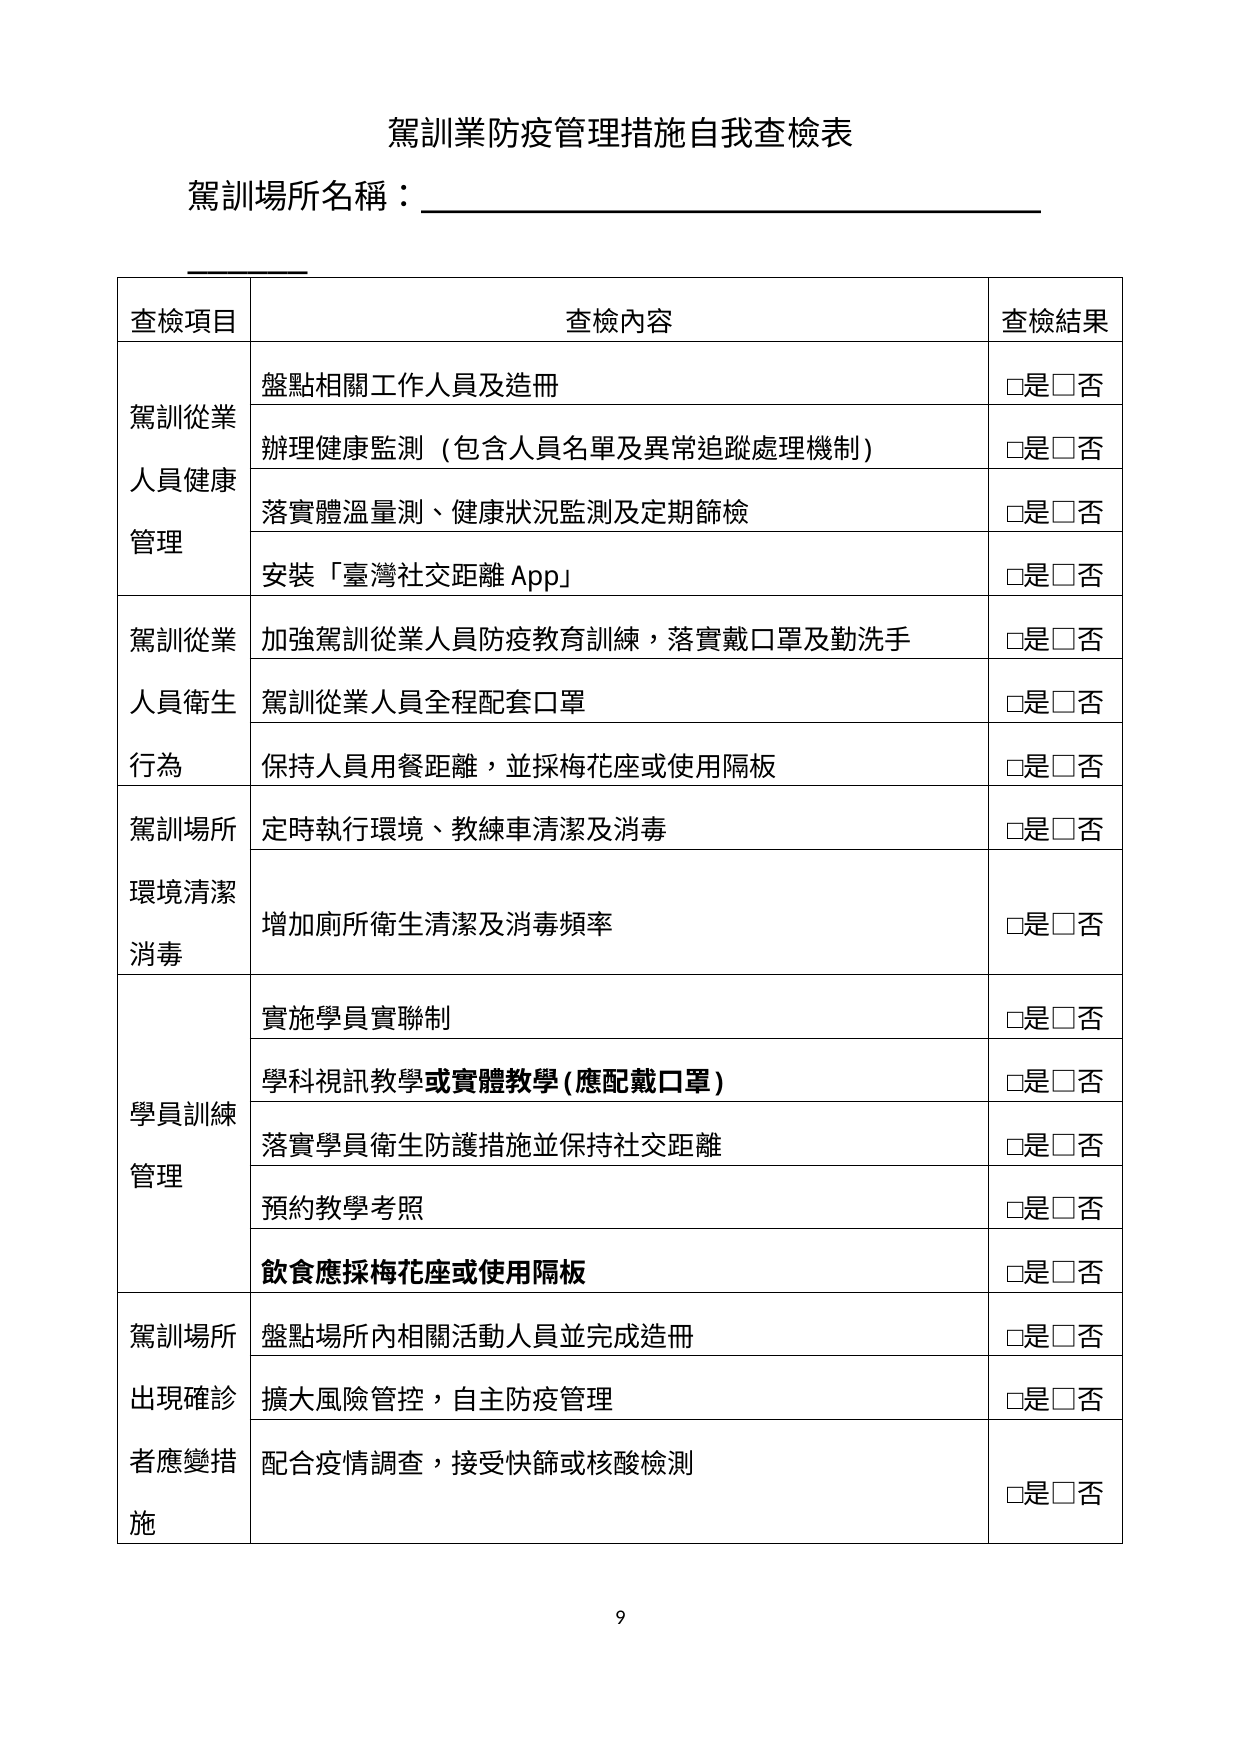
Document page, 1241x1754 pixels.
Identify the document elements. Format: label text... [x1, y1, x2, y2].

table_cell 增加廁所衛生清潔及消毒頻率 [251, 850, 988, 974]
table_cell □是□否 [989, 1102, 1122, 1164]
table_cell 落實學員衛生防護措施並保持社交距離 [251, 1102, 988, 1164]
table_cell 辦理健康監測 (包含人員名單及異常追蹤處理機制) [251, 405, 988, 468]
table_cell 學科視訊教學或實體教學(應配戴口罩) [251, 1039, 988, 1101]
table_cell 飲食應採梅花座或使用隔板 [251, 1229, 988, 1292]
table_cell 實施學員實聯制 [251, 975, 988, 1037]
table_cell □是□否 [989, 342, 1122, 404]
table_cell 學員訓練管理 [118, 975, 250, 1292]
table_cell □是□否 [989, 659, 1122, 722]
table_cell 預約教學考照 [251, 1166, 988, 1228]
table_cell □是□否 [989, 850, 1122, 974]
table_cell 安裝「臺灣社交距離App」 [251, 532, 988, 595]
table_cell □是□否 [989, 1039, 1122, 1101]
table_cell 駕訓從業人員全程配套口罩 [251, 659, 988, 722]
table_header 查檢內容 [251, 278, 988, 341]
table_cell □是□否 [989, 975, 1122, 1037]
table_cell 駕訓從業人員健康管理 [118, 342, 250, 595]
table_cell □是□否 [989, 405, 1122, 468]
table_cell □是□否 [989, 1293, 1122, 1355]
text 駕訓業防疫管理措施自我查檢表 [187, 89, 1053, 152]
table_cell 盤點相關工作人員及造冊 [251, 342, 988, 404]
table_cell □是□否 [989, 469, 1122, 531]
table_cell 定時執行環境、教練車清潔及消毒 [251, 786, 988, 849]
table_header 查檢結果 [989, 278, 1122, 341]
table_cell 保持人員用餐距離，並採梅花座或使用隔板 [251, 723, 988, 785]
table_cell 駕訓場所出現確診者應變措施 [118, 1293, 250, 1543]
table_cell 配合疫情調查，接受快篩或核酸檢測 [251, 1420, 988, 1543]
table_cell □是□否 [989, 786, 1122, 849]
table_cell □是□否 [989, 1166, 1122, 1228]
table_cell □是□否 [989, 1420, 1122, 1543]
table_cell □是□否 [989, 723, 1122, 785]
table_cell □是□否 [989, 1229, 1122, 1292]
table_cell □是□否 [989, 596, 1122, 658]
table_cell 駕訓場所環境清潔消毒 [118, 786, 250, 974]
table_header 查檢項目 [118, 278, 250, 341]
table_cell 落實體溫量測、健康狀況監測及定期篩檢 [251, 469, 988, 531]
table_cell □是□否 [989, 532, 1122, 595]
table_cell 盤點場所內相關活動人員並完成造冊 [251, 1293, 988, 1355]
text 駕訓場所名稱：_____________________________________ [187, 152, 1053, 277]
table_cell 加強駕訓從業人員防疫教育訓練，落實戴口罩及勤洗手 [251, 596, 988, 658]
table_cell 擴大風險管控，自主防疫管理 [251, 1356, 988, 1419]
table_cell □是□否 [989, 1356, 1122, 1419]
table_cell 駕訓從業人員衛生行為 [118, 596, 250, 785]
